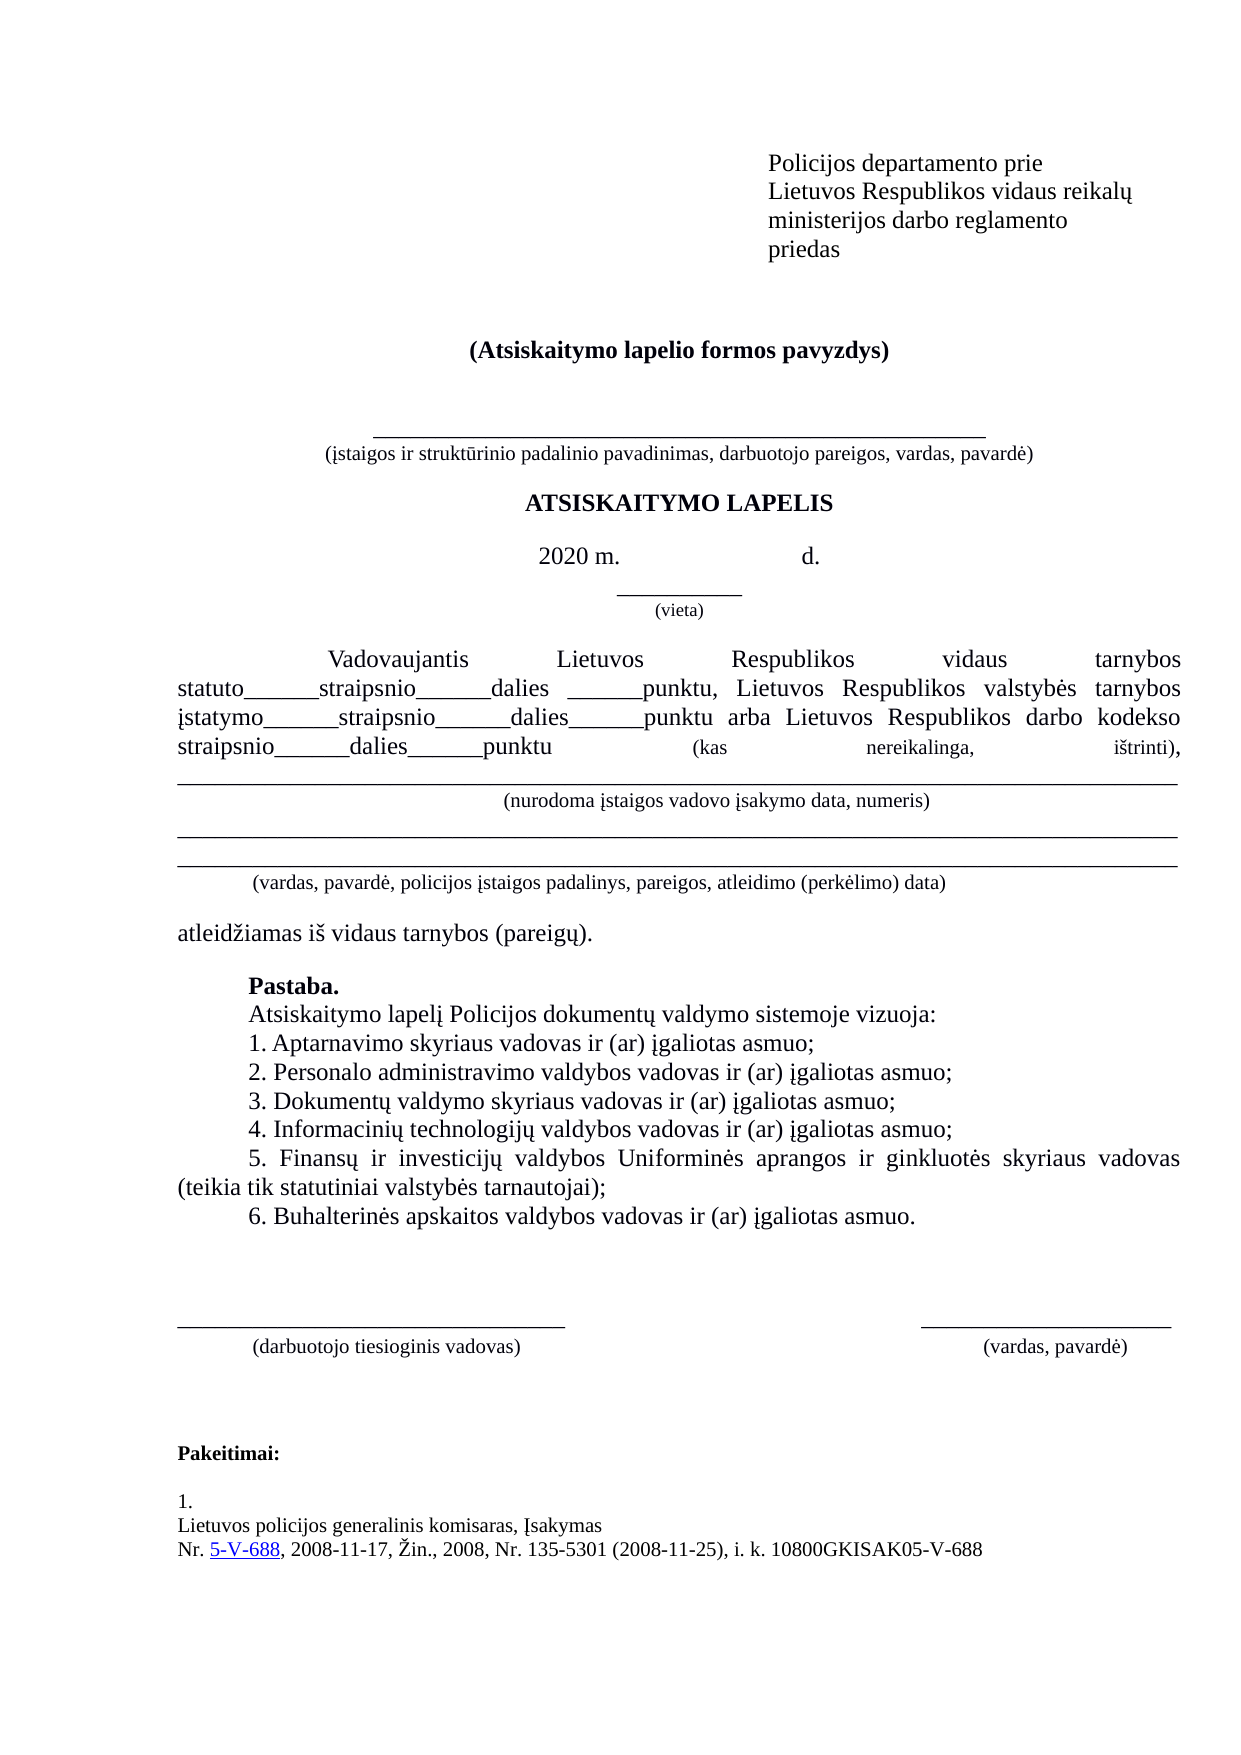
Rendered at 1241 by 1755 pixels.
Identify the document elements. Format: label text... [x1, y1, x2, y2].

text (nurodoma įstaigos vadovo įsakymo data, numeris) [177, 788, 1181, 812]
text _______________________________ ____________________ [177, 1302, 1181, 1330]
text Policijos departamento prie [177, 148, 1181, 176]
text 5. Finansų ir investicijų valdybos Uniforminės aprangos ir ginkluotės skyriaus vadovas (teikia tik statutiniai valstybės tarnautojai); [177, 1143, 1181, 1201]
text _________________________________________________ [177, 412, 1181, 440]
text 6. Buhalterinės apskaitos valdybos vadovas ir (ar) įgaliotas asmuo. [177, 1201, 1181, 1229]
text Vadovaujantis Lietuvos Respublikos vidaus tarnybos statuto______straipsnio______dalies ______punktu, Lietuvos Respublikos valstybės tarnybos įstatymo______straipsnio______dalies______punktu arba Lietuvos Respublikos darbo kodekso straipsnio______dalies______punktu (kas nereikalinga, ištrinti), ________________________________________________________________________________ [177, 644, 1181, 788]
text atleidžiamas iš vidaus tarnybos (pareigų). [177, 918, 1181, 947]
text (įstaigos ir struktūrinio padalinio pavadinimas, darbuotojo pareigos, vardas, pavardė) [177, 440, 1181, 464]
text Pastaba. [177, 971, 1181, 999]
text 3. Dokumentų valdymo skyriaus vadovas ir (ar) įgaliotas asmuo; [177, 1086, 1181, 1114]
text 2. Personalo administravimo valdybos vadovas ir (ar) įgaliotas asmuo; [177, 1057, 1181, 1086]
text 2020 m. d. [177, 541, 1181, 570]
text Pakeitimai: [177, 1441, 1181, 1465]
text ________________________________________________________________________________ [177, 841, 1181, 870]
text ATSISKAITYMO LAPELIS [177, 488, 1181, 517]
text 1. [177, 1489, 1181, 1513]
text Lietuvos policijos generalinis komisaras, Įsakymas [177, 1513, 1181, 1537]
text Atsiskaitymo lapelį Policijos dokumentų valdymo sistemoje vizuoja: [177, 999, 1181, 1028]
text (Atsiskaitymo lapelio formos pavyzdys) [177, 335, 1181, 363]
text priedas [768, 234, 1181, 263]
text (vardas, pavardė, policijos įstaigos padalinys, pareigos, atleidimo (perkėlimo) data) [177, 870, 1181, 894]
text __________ [177, 570, 1181, 599]
text 4. Informacinių technologijų valdybos vadovas ir (ar) įgaliotas asmuo; [177, 1114, 1181, 1143]
text ________________________________________________________________________________ [177, 812, 1181, 841]
text Lietuvos Respublikos vidaus reikalų ministerijos darbo reglamento [768, 176, 1181, 234]
text 1. Aptarnavimo skyriaus vadovas ir (ar) įgaliotas asmuo; [177, 1028, 1181, 1057]
text (vieta) [177, 599, 1181, 620]
text Nr. 5-V-688, 2008-11-17, Žin., 2008, Nr. 135-5301 (2008-11-25), i. k. 10800GKISAK05-V-688 [177, 1537, 1181, 1561]
text (darbuotojo tiesioginis vadovas) (vardas, pavardė) [177, 1330, 1181, 1359]
